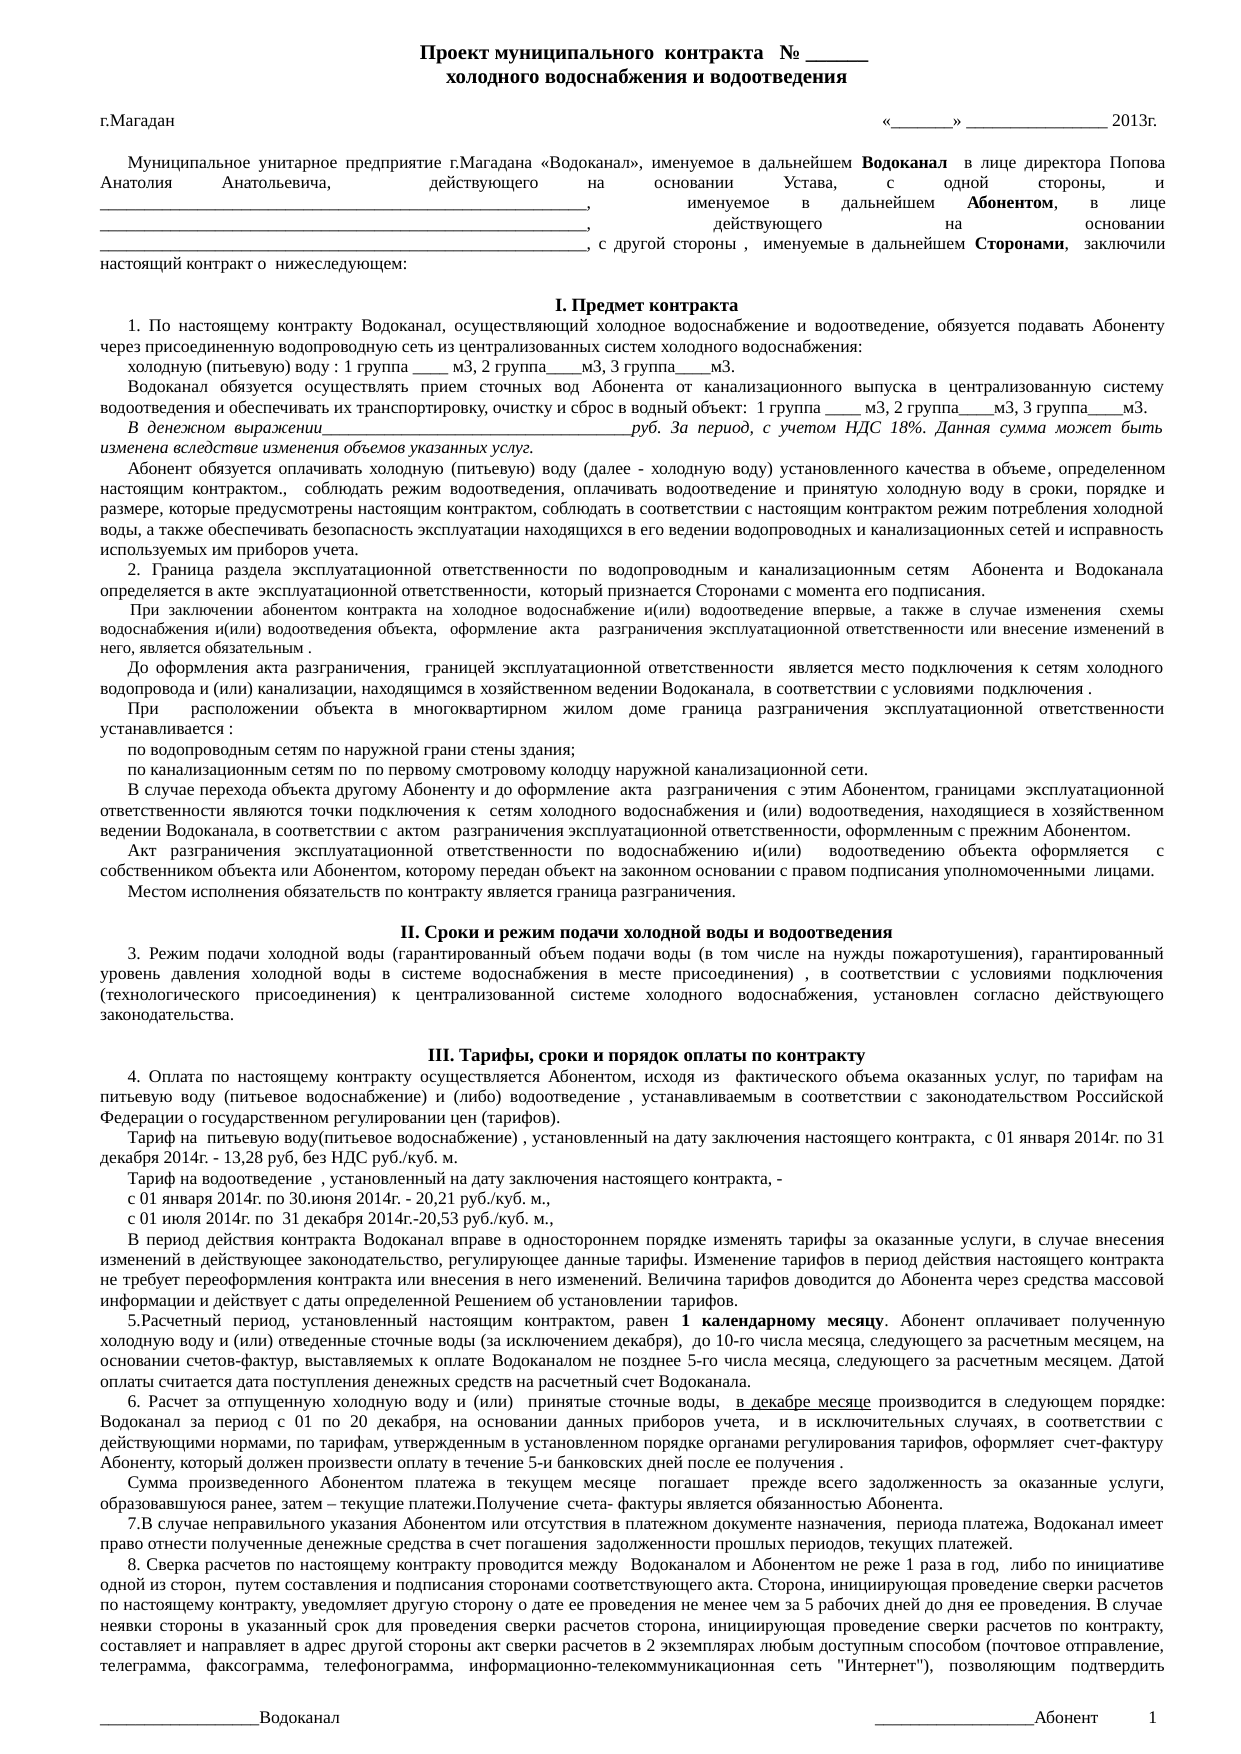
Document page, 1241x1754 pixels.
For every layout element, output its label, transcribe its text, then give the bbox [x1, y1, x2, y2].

text 8. Сверка расчетов по настоящему контракту проводится между Водоканалом и Абонентом не реже 1 раза в год, либо по инициативе одной из сторон, путем составления и подписания сторонами соответствующего акта. Сторона, инициирующая проведение сверки расчетов по настоящему контракту, уведомляет другую сторону о дате ее проведения не менее чем за 5 рабочих дней до дня ее проведения. В случае неявки стороны в указанный срок для проведения сверки расчетов сторона, инициирующая проведение сверки расчетов по контракту, составляет и направляет в адрес другой стороны акт сверки расчетов в 2 экземплярах любым доступным способом (почтовое отправление, телеграмма, факсограмма, телефонограмма, информационно-телекоммуникационная сеть "Интернет"), позволяющим подтвердить [100, 1553, 1166, 1675]
text с 01 января 2014г. по 30.июня 2014г. - 20,21 руб./куб. м., [100, 1188, 1166, 1208]
text 6. Расчет за отпущенную холодную воду и (или) принятые сточные воды, в декабре месяце производится в следующем порядке: Водоканал за период с 01 по 20 декабря, на основании данных приборов учета, и в исключительных случаях, в соответствии с действующими нормами, по тарифам, утвержденным в установленном порядке органами регулирования тарифов, оформляет счет-фактуру Абоненту, который должен произвести оплату в течение 5-и банковских дней после ее получения . [100, 1391, 1166, 1472]
text по водопроводным сетям по наружной грани стены здания; [100, 738, 1166, 759]
text с 01 июля 2014г. по 31 декабря 2014г.-20,53 руб./куб. м., [100, 1208, 1166, 1228]
text Муниципальное унитарное предприятие г.Магадана «Водоканал», именуемое в дальнейшем Водоканал в лице директора Попова Анатолия Анатольевича, действующего на основании Устава, с одной стороны, и _______________________________________________________, именуемое в дальнейшем Абонентом, в лице _______________________________________________________, действующего на основании _______________________________________________________, с другой стороны , именуемые в дальнейшем Сторонами, заключили настоящий контракт о нижеследующем: [100, 152, 1166, 273]
text 5.Расчетный период, установленный настоящим контрактом, равен 1 календарному месяцу. Абонент оплачивает полученную холодную воду и (или) отведенные сточные воды (за исключением декабря), до 10-го числа месяца, следующего за расчетным месяцем, на основании счетов-фактур, выставляемых к оплате Водоканалом не позднее 5-го числа месяца, следующего за расчетным месяцем. Датой оплаты считается дата поступления денежных средств на расчетный счет Водоканала. [100, 1310, 1166, 1391]
text В случае перехода объекта другому Абоненту и до оформление акта разграничения с этим Абонентом, границами эксплуатационной ответственности являются точки подключения к сетям холодного водоснабжения и (или) водоотведения, находящиеся в хозяйственном ведении Водоканала, в соответствии с актом разграничения эксплуатационной ответственности, оформленным с прежним Абонентом. [100, 779, 1166, 840]
text 3. Режим подачи холодной воды (гарантированный объем подачи воды (в том числе на нужды пожаротушения), гарантированный уровень давления холодной воды в системе водоснабжения в месте присоединения) , в соответствии с условиями подключения (технологического присоединения) к централизованной системе холодного водоснабжения, установлен согласно действующего законодательства. [100, 943, 1166, 1024]
text Акт разграничения эксплуатационной ответственности по водоснабжению и(или) водоотведению объекта оформляется с собственником объекта или Абонентом, которому передан объект на законном основании с правом подписания уполномоченными лицами. [100, 840, 1166, 881]
text В период действия контракта Водоканал вправе в одностороннем порядке изменять тарифы за оказанные услуги, в случае внесения изменений в действующее законодательство, регулирующее данные тарифы. Изменение тарифов в период действия настоящего контракта не требует переоформления контракта или внесения в него изменений. Величина тарифов доводится до Абонента через средства массовой информации и действует с даты определенной Решением об установлении тарифов. [100, 1228, 1166, 1310]
text В денежном выражении___________________________________руб. За период, с учетом НДС 18%. Данная сумма может быть изменена вследствие изменения объемов указанных услуг. [100, 417, 1166, 457]
text Тариф на питьевую воду(питьевое водоснабжение) , установленный на дату заключения настоящего контракта, с 01 января 2014г. по 31 декабря 2014г. - 13,28 руб, без НДС руб./куб. м. [100, 1127, 1166, 1167]
text 1. По настоящему контракту Водоканал, осуществляющий холодное водоснабжение и водоотведение, обязуется подавать Абоненту через присоединенную водопроводную сеть из централизованных систем холодного водоснабжения: [100, 315, 1166, 356]
text 4. Оплата по настоящему контракту осуществляется Абонентом, исходя из фактического объема оказанных услуг, по тарифам на питьевую воду (питьевое водоснабжение) и (либо) водоотведение , устанавливаемым в соответствии с законодательством Российской Федерации о государственном регулировании цен (тарифов). [100, 1066, 1166, 1127]
text 7.В случае неправильного указания Абонентом или отсутствия в платежном документе назначения, периода платежа, Водоканал имеет право отнести полученные денежные средства в счет погашения задолженности прошлых периодов, текущих платежей. [100, 1513, 1166, 1553]
text г.Магадан «_______» ________________ 2013г. [100, 110, 1166, 130]
text 2. Граница раздела эксплуатационной ответственности по водопроводным и канализационным сетям Абонента и Водоканала определяется в акте эксплуатационной ответственности, который признается Сторонами с момента его подписания. [100, 559, 1166, 600]
subtitle Проект муниципального контракта № ______ [100, 40, 1166, 64]
text Местом исполнения обязательств по контракту является граница разграничения. [100, 881, 1166, 901]
text При расположении объекта в многоквартирном жилом доме граница разграничения эксплуатационной ответственности устанавливается : [100, 698, 1166, 738]
text При заключении абонентом контракта на холодное водоснабжение и(или) водоотведение впервые, а также в случае изменения схемы водоснабжения и(или) водоотведения объекта, оформление акта разграничения эксплуатационной ответственности или внесение изменений в него, является обязательным . [100, 600, 1166, 657]
text холодную (питьевую) воду : 1 группа ____ м3, 2 группа____м3, 3 группа____м3. [100, 356, 1166, 376]
text III. Тарифы, сроки и порядок оплаты по контракту [100, 1044, 1166, 1066]
text холодного водоснабжения и водоотведения [100, 64, 1166, 88]
text I. Предмет контракта [100, 294, 1166, 315]
text Водоканал обязуется осуществлять прием сточных вод Абонента от канализационного выпуска в централизованную систему водоотведения и обеспечивать их транспортировку, очистку и сброс в водный объект: 1 группа ____ м3, 2 группа____м3, 3 группа____м3. [100, 376, 1166, 417]
text Абонент обязуется оплачивать холодную (питьевую) воду (далее - холодную воду) установленного качества в объеме, определенном настоящим контрактом., соблюдать режим водоотведения, оплачивать водоотведение и принятую холодную воду в сроки, порядке и размере, которые предусмотрены настоящим контрактом, соблюдать в соответствии с настоящим контрактом режим потребления холодной воды, а также обеспечивать безопасность эксплуатации находящихся в его ведении водопроводных и канализационных сетей и исправность используемых им приборов учета. [100, 457, 1166, 559]
text Сумма произведенного Абонентом платежа в текущем месяце погашает прежде всего задолженность за оказанные услуги, образовавшуюся ранее, затем – текущие платежи.Получение счета- фактуры является обязанностью Абонента. [100, 1472, 1166, 1513]
text До оформления акта разграничения, границей эксплуатационной ответственности является место подключения к сетям холодного водопровода и (или) канализации, находящимся в хозяйственном ведении Водоканала, в соответствии с условиями подключения . [100, 657, 1166, 698]
text II. Сроки и режим подачи холодной воды и водоотведения [100, 921, 1166, 943]
text по канализационным сетям по по первому смотровому колодцу наружной канализационной сети. [100, 759, 1166, 779]
text Тариф на водоотведение , установленный на дату заключения настоящего контракта, - [100, 1167, 1166, 1188]
